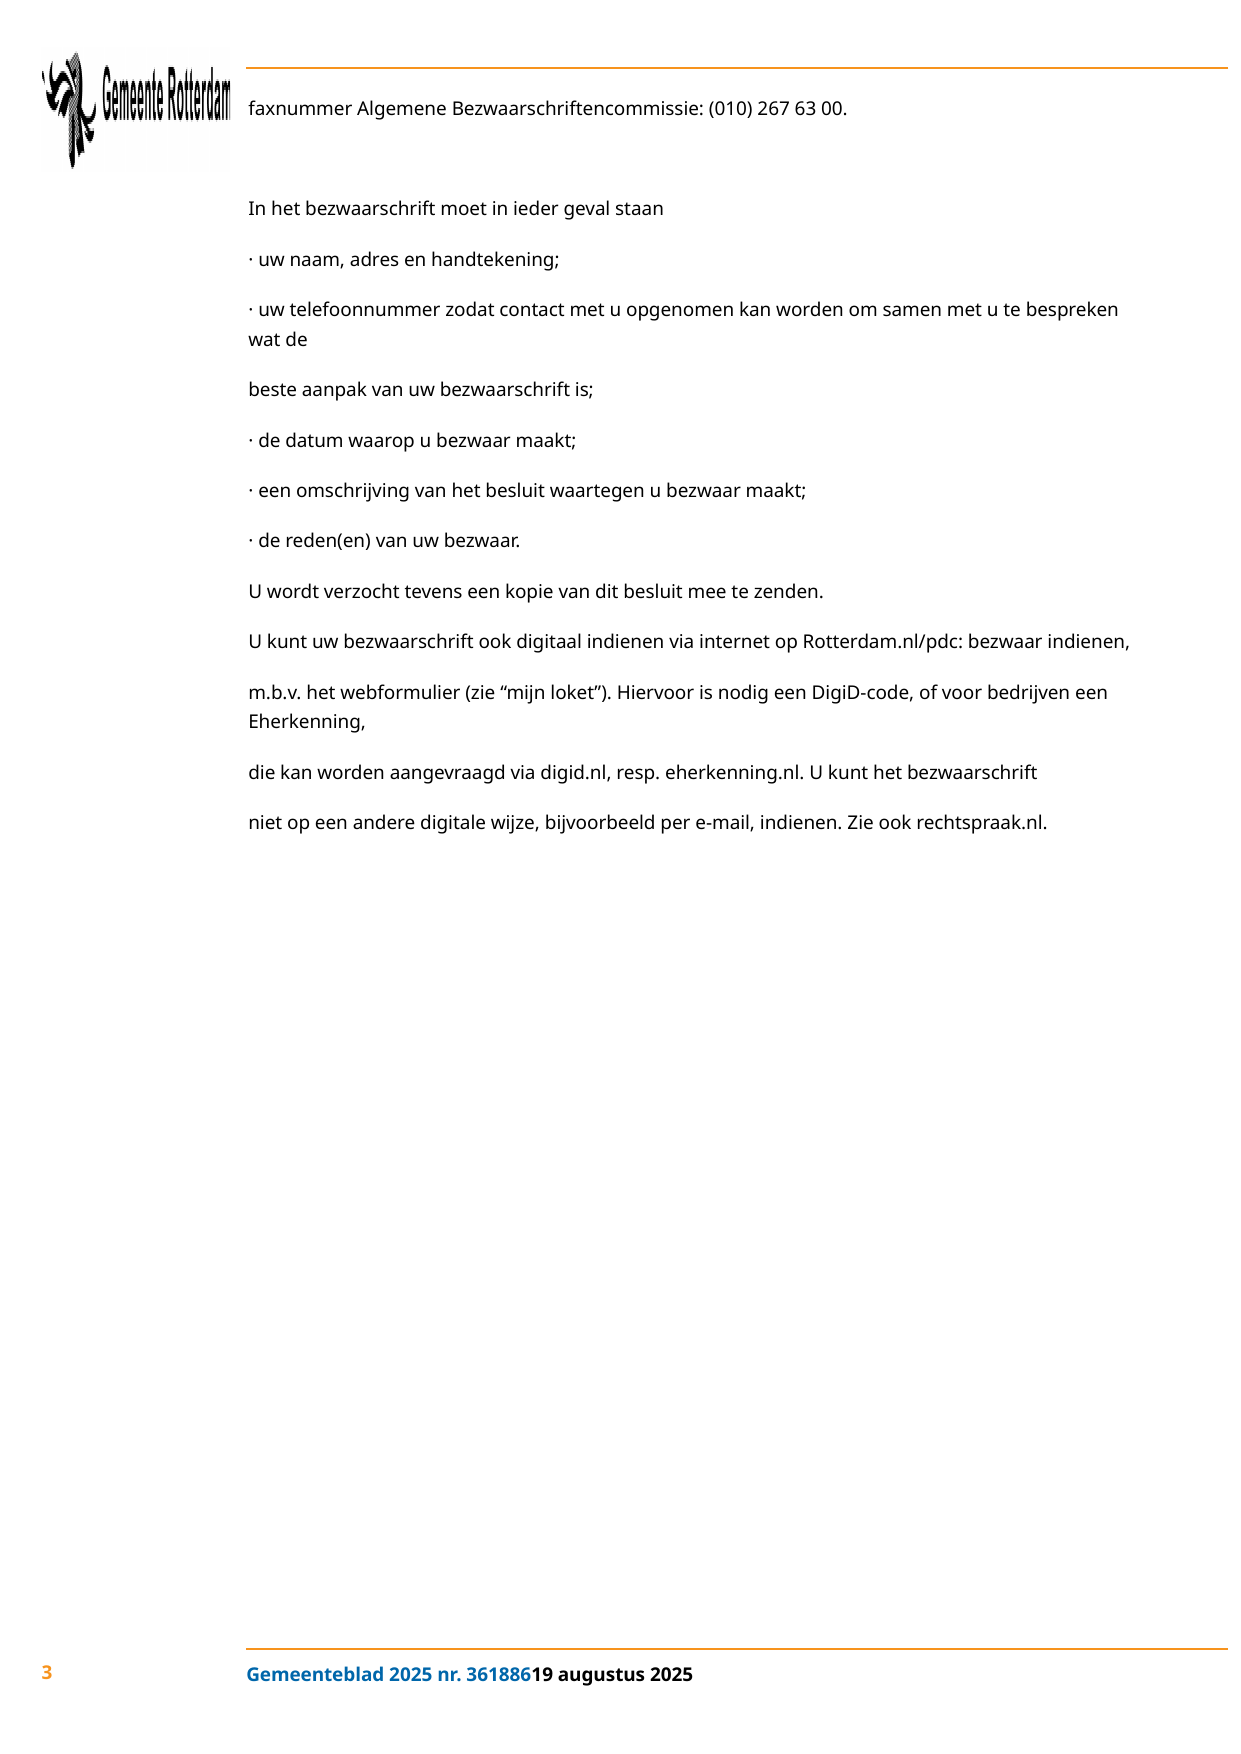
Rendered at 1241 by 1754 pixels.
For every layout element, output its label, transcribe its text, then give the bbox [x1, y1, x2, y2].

text · een omschrijving van het besluit waartegen u bezwaar maakt; [248, 477, 1152, 503]
text · de reden(en) van uw bezwaar. [248, 528, 1152, 553]
text m.b.v. het webformulier (zie “mijn loket”). Hiervoor is nodig een DigiD-code, of voor bedrijven een Eherkenning, [248, 679, 1152, 734]
text faxnummer Algemene Bezwaarschriftencommissie: (010) 267 63 00. [248, 95, 1152, 121]
text · uw naam, adres en handtekening; [248, 246, 1152, 272]
text In het bezwaarschrift moet in ieder geval staan [248, 196, 1152, 221]
text · de datum waarop u bezwaar maakt; [248, 427, 1152, 453]
text U kunt uw bezwaarschrift ook digitaal indienen via internet op Rotterdam.nl/pdc: bezwaar indienen, [248, 628, 1152, 654]
picture [41, 47, 231, 172]
text niet op een andere digitale wijze, bijvoorbeeld per e-mail, indienen. Zie ook rechtspraak.nl. [248, 809, 1152, 835]
text U wordt verzocht tevens een kopie van dit besluit mee te zenden. [248, 578, 1152, 604]
text beste aanpak van uw bezwaarschrift is; [248, 376, 1152, 402]
text · uw telefoonnummer zodat contact met u opgenomen kan worden om samen met u te bespreken wat de [248, 296, 1152, 352]
text die kan worden aangevraagd via digid.nl, resp. eherkenning.nl. U kunt het bezwaarschrift [248, 759, 1152, 785]
